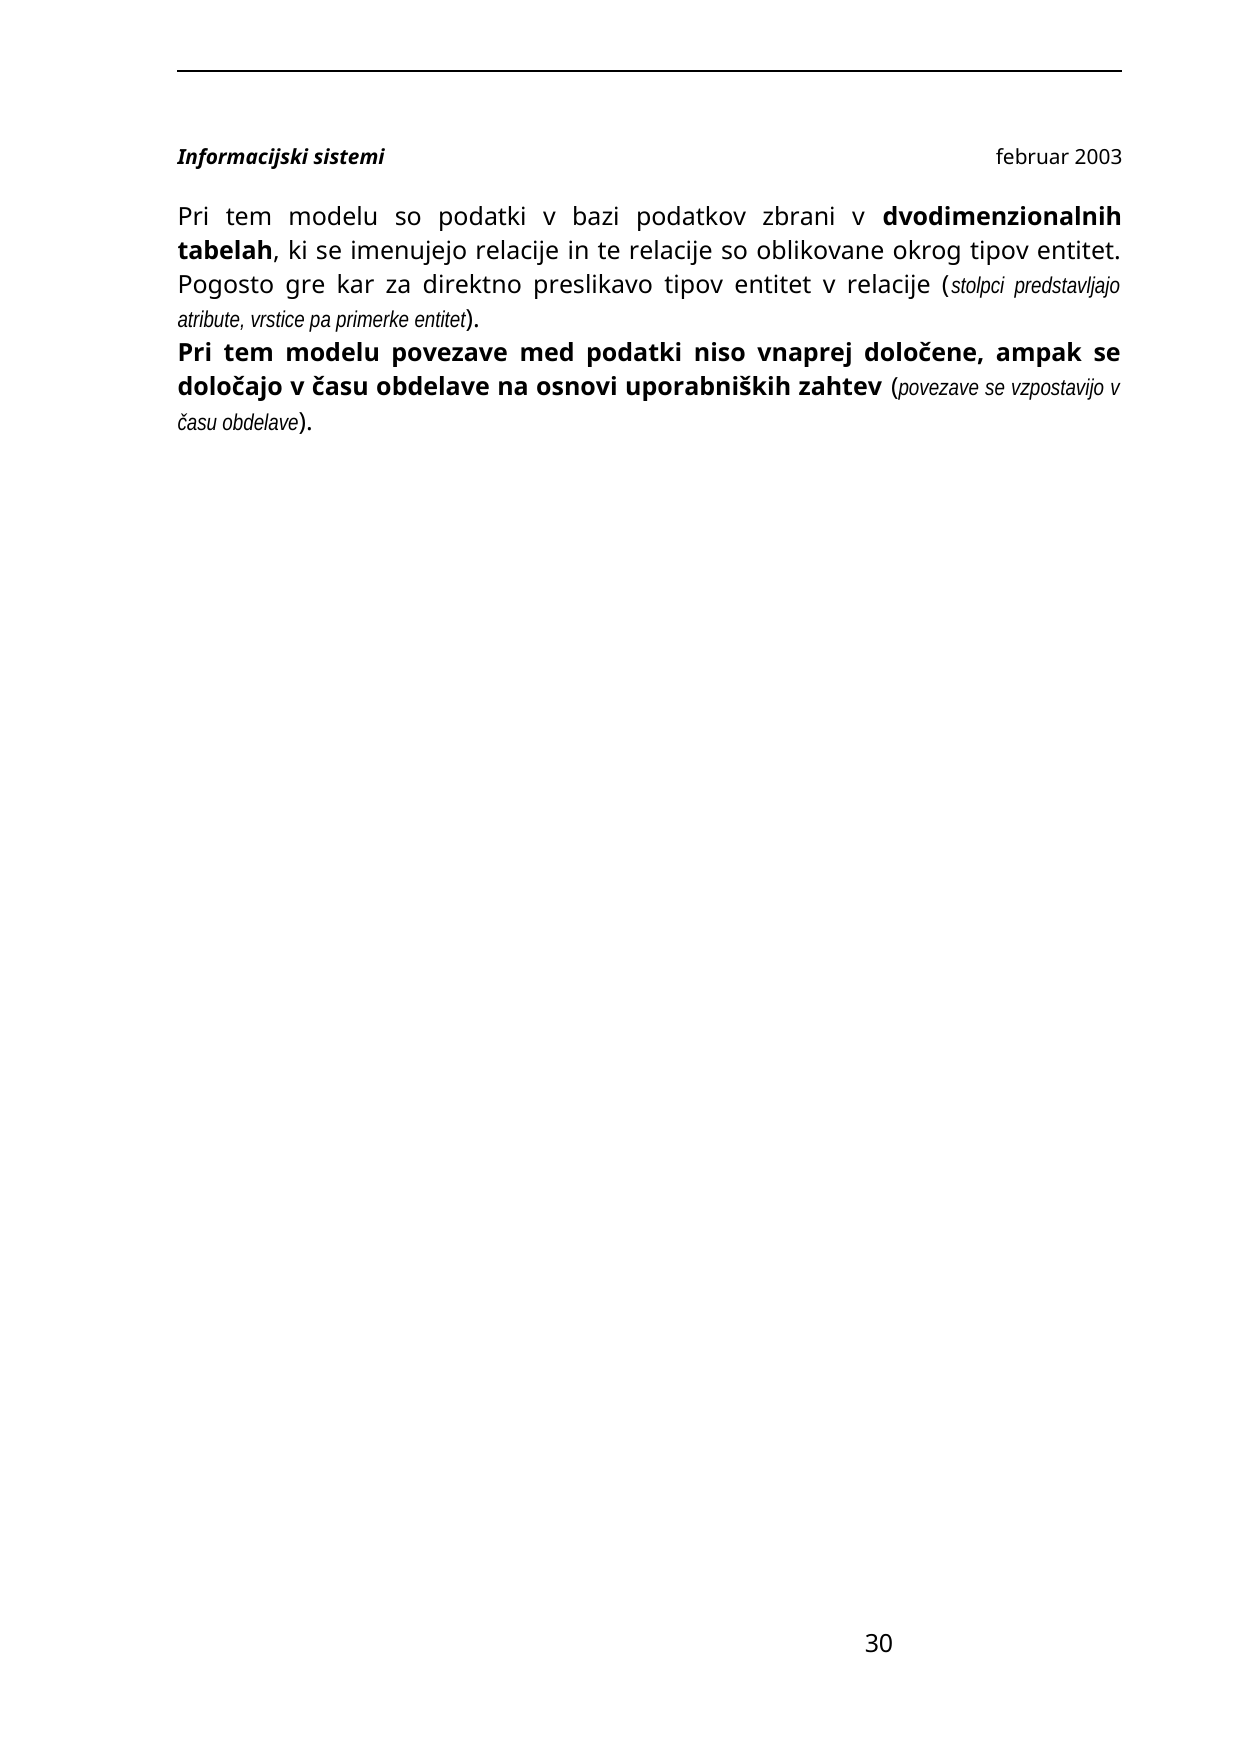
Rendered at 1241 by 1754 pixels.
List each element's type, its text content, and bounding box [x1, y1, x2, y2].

text Pri tem modelu so podatki v bazi podatkov zbrani v dvodimenzionalnih tabelah, ki se imenujejo relacije in te relacije so oblikovane okrog tipov entitet. Pogosto gre kar za direktno preslikavo tipov entitet v relacije (stolpci predstavljajo atribute, vrstice pa primerke entitet). [177, 199, 1122, 335]
text Pri tem modelu povezave med podatki niso vnaprej določene, ampak se določajo v času obdelave na osnovi uporabniških zahtev (povezave se vzpostavijo v času obdelave). [177, 335, 1122, 437]
